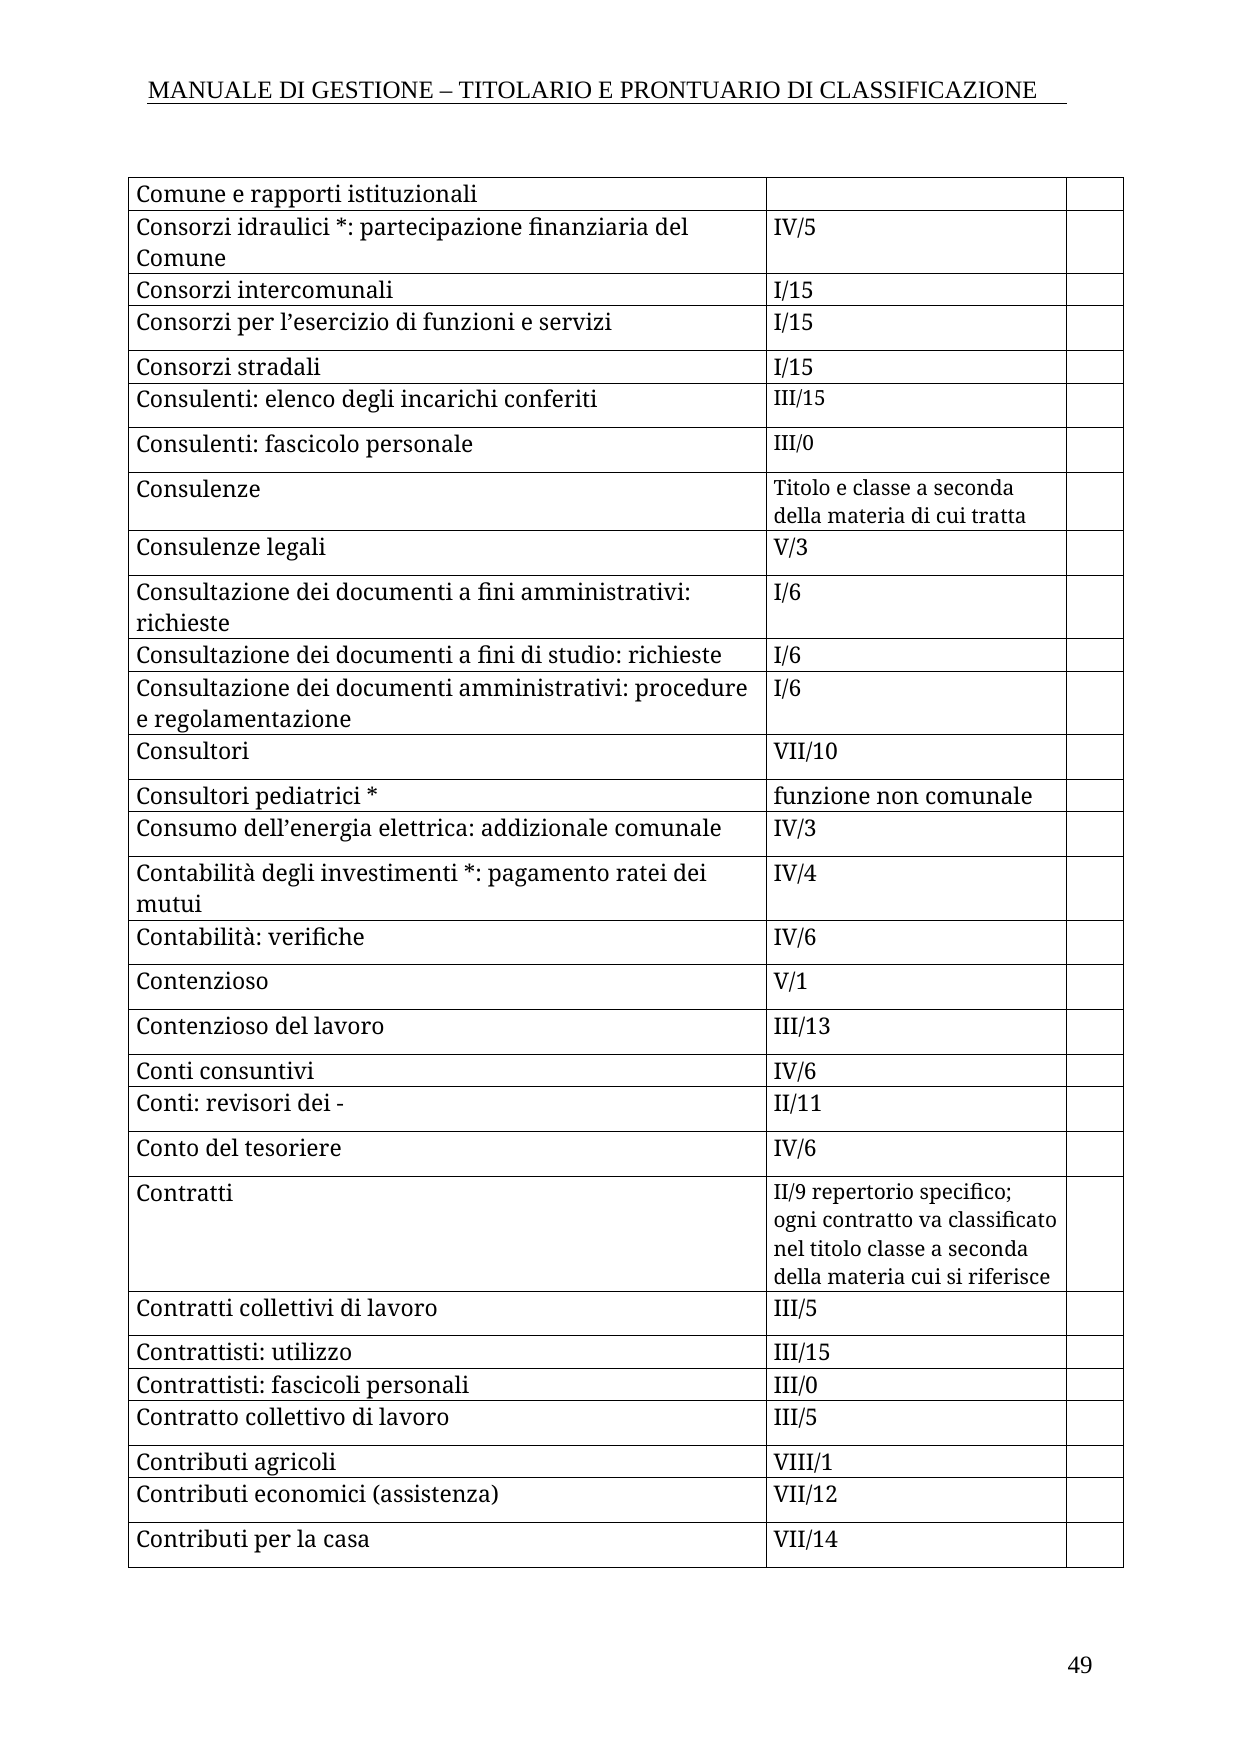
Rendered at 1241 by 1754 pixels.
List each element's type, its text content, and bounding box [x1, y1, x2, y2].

table_cell [1067, 1132, 1123, 1176]
table_cell [1067, 1369, 1123, 1400]
table_cell II/11 [767, 1087, 1066, 1131]
table_cell [1067, 1401, 1123, 1445]
table_cell [1067, 639, 1123, 671]
table_cell [1067, 1523, 1123, 1567]
table_cell V/3 [767, 531, 1066, 575]
table_cell I/15 [767, 306, 1066, 350]
table_cell Conto del tesoriere [129, 1132, 766, 1176]
table_cell [1067, 428, 1123, 472]
table_cell Consulenze [129, 473, 766, 530]
table_cell [1067, 812, 1123, 856]
table_cell [1067, 274, 1123, 305]
table_cell IV/6 [767, 1055, 1066, 1086]
table_cell Contributi agricoli [129, 1446, 766, 1477]
table_cell Consulenti: fascicolo personale [129, 428, 766, 472]
table_cell Consorzi idraulici *: partecipazione finanziaria del Comune [129, 211, 766, 273]
table_cell III/5 [767, 1292, 1066, 1335]
table_cell [1067, 1010, 1123, 1054]
table_cell Consulenti: elenco degli incarichi conferiti [129, 384, 766, 427]
table_cell Contratti collettivi di lavoro [129, 1292, 766, 1335]
table_cell Titolo e classe a seconda della materia di cui tratta [767, 473, 1066, 530]
table_cell [1067, 178, 1123, 209]
table_cell Consultazione dei documenti a fini amministrativi: richieste [129, 576, 766, 638]
table_cell [1067, 384, 1123, 427]
table_cell III/0 [767, 1369, 1066, 1400]
table_cell I/15 [767, 351, 1066, 382]
table_cell Contributi economici (assistenza) [129, 1478, 766, 1522]
table_cell funzione non comunale [767, 780, 1066, 811]
table_cell [1067, 1055, 1123, 1086]
table_cell IV/5 [767, 211, 1066, 273]
table_cell Contratto collettivo di lavoro [129, 1401, 766, 1445]
table_cell Contributi per la casa [129, 1523, 766, 1567]
table_cell [1067, 780, 1123, 811]
table_cell IV/4 [767, 857, 1066, 919]
table_cell Consorzi intercomunali [129, 274, 766, 305]
table_cell [1067, 531, 1123, 575]
table_cell [1067, 921, 1123, 964]
table_cell [1067, 965, 1123, 1009]
table_cell Consultazione dei documenti amministrativi: procedure e regolamentazione [129, 672, 766, 734]
table_cell VII/12 [767, 1478, 1066, 1522]
table_cell [1067, 1292, 1123, 1335]
table_cell Contrattisti: utilizzo [129, 1336, 766, 1368]
table_cell Comune e rapporti istituzionali [129, 178, 766, 209]
table_cell Consorzi stradali [129, 351, 766, 382]
table_cell VII/10 [767, 735, 1066, 779]
table_cell I/6 [767, 576, 1066, 638]
table_cell I/15 [767, 274, 1066, 305]
table_cell VII/14 [767, 1523, 1066, 1567]
table_cell Consultori pediatrici * [129, 780, 766, 811]
table_cell [1067, 306, 1123, 350]
table_cell [1067, 1087, 1123, 1131]
table_cell VIII/1 [767, 1446, 1066, 1477]
table_cell III/5 [767, 1401, 1066, 1445]
table_cell IV/6 [767, 1132, 1066, 1176]
table_cell Consorzi per l’esercizio di funzioni e servizi [129, 306, 766, 350]
table_cell [1067, 1177, 1123, 1291]
table_cell III/15 [767, 1336, 1066, 1368]
table_cell Contenzioso [129, 965, 766, 1009]
table_cell III/13 [767, 1010, 1066, 1054]
table_cell [1067, 1478, 1123, 1522]
table_cell I/6 [767, 672, 1066, 734]
table_cell Contrattisti: fascicoli personali [129, 1369, 766, 1400]
table_cell III/0 [767, 428, 1066, 472]
table_cell [1067, 351, 1123, 382]
table_cell Consultazione dei documenti a fini di studio: richieste [129, 639, 766, 671]
table_cell Conti: revisori dei - [129, 1087, 766, 1131]
table_cell III/15 [767, 384, 1066, 427]
table_cell Contabilità degli investimenti *: pagamento ratei dei mutui [129, 857, 766, 919]
table_cell Consulenze legali [129, 531, 766, 575]
table_cell Contratti [129, 1177, 766, 1291]
table_cell Consultori [129, 735, 766, 779]
table_cell [1067, 672, 1123, 734]
table_cell IV/6 [767, 921, 1066, 964]
table_cell [1067, 857, 1123, 919]
table_cell [1067, 1446, 1123, 1477]
table_cell I/6 [767, 639, 1066, 671]
table_cell [1067, 1336, 1123, 1368]
table_cell Consumo dell’energia elettrica: addizionale comunale [129, 812, 766, 856]
table_cell [1067, 211, 1123, 273]
table_cell Contabilità: verifiche [129, 921, 766, 964]
table_cell IV/3 [767, 812, 1066, 856]
table_cell Conti consuntivi [129, 1055, 766, 1086]
table_cell II/9 repertorio specifico; ogni contratto va classificato nel titolo classe a seconda della materia cui si riferisce [767, 1177, 1066, 1291]
table_cell [1067, 735, 1123, 779]
table_cell [1067, 473, 1123, 530]
table_cell [1067, 576, 1123, 638]
table_cell [767, 178, 1066, 209]
table_cell V/1 [767, 965, 1066, 1009]
table_cell Contenzioso del lavoro [129, 1010, 766, 1054]
